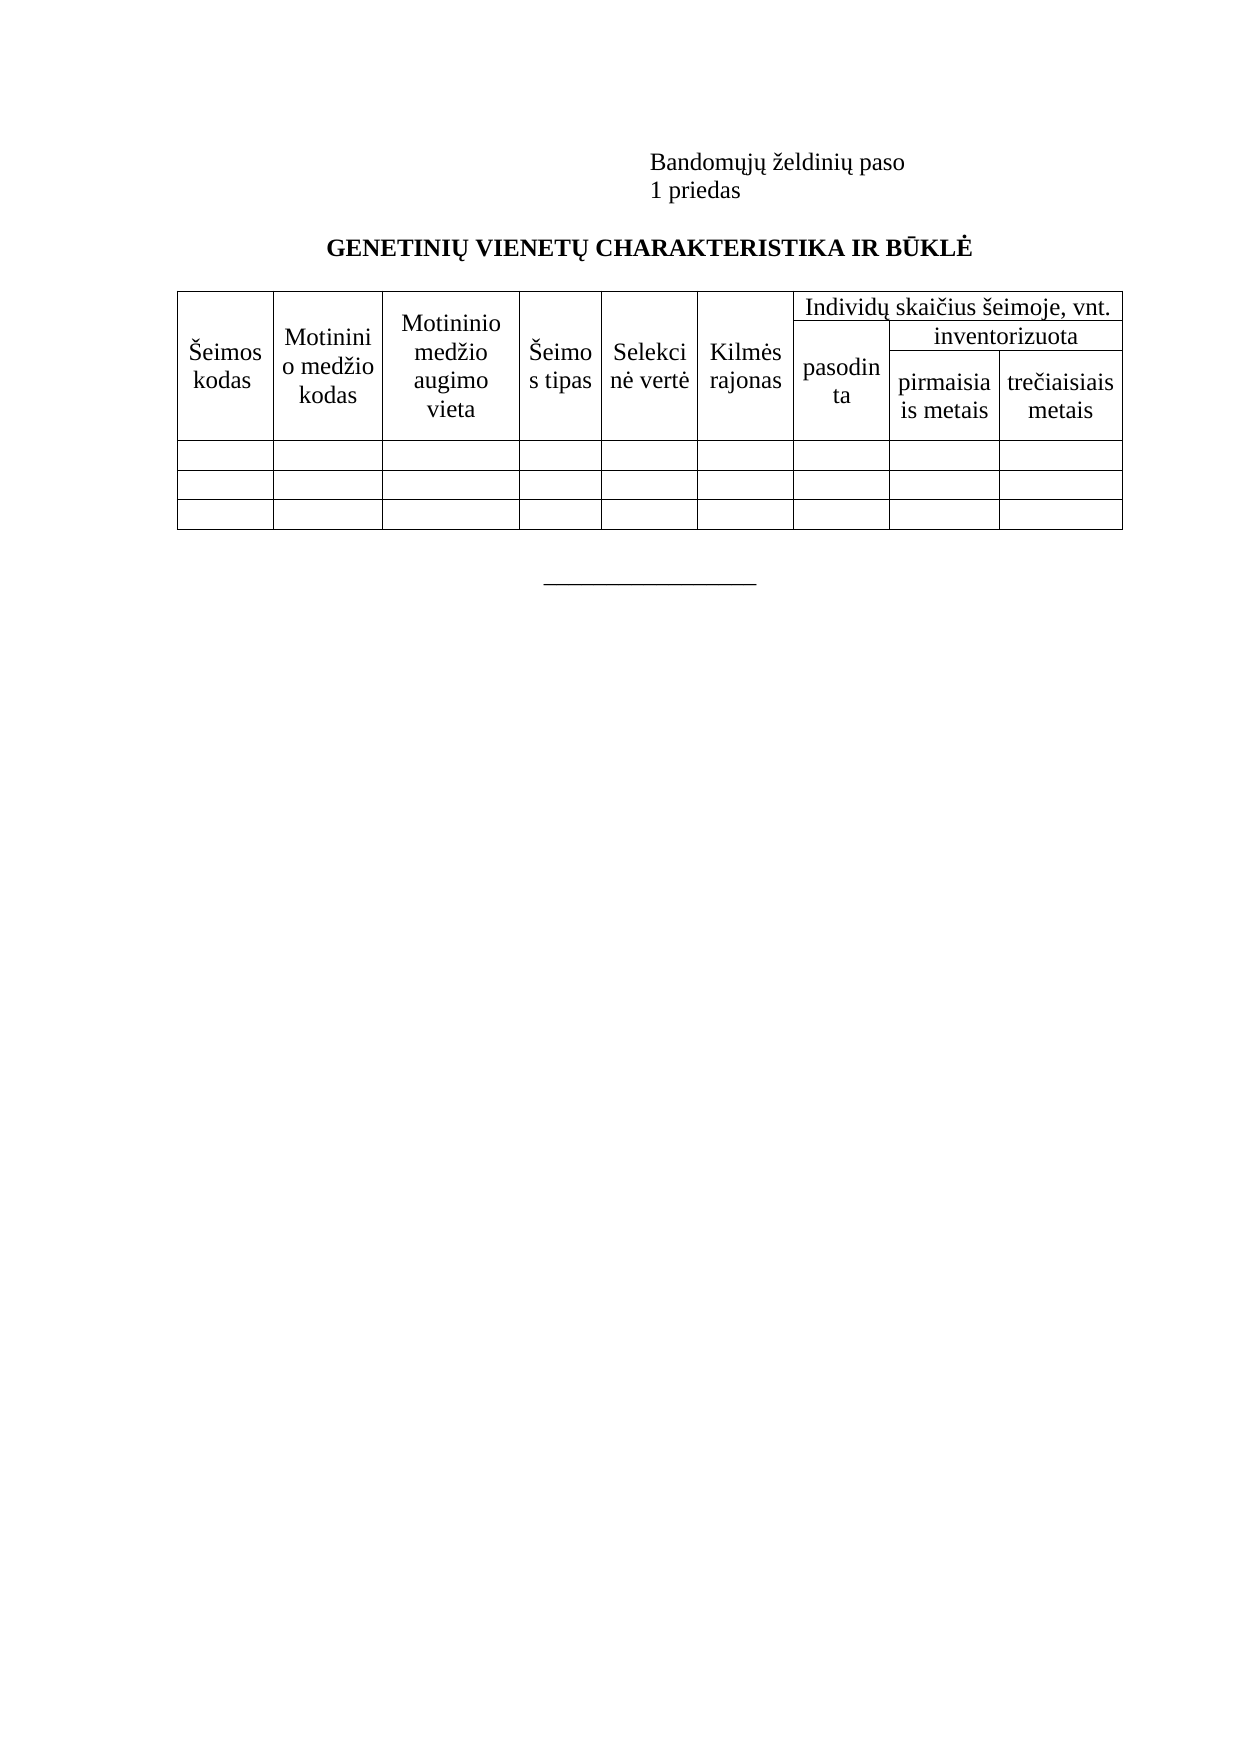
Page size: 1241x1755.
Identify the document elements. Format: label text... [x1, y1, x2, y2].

table_cell [520, 471, 601, 499]
table_cell [602, 500, 697, 529]
table_cell [383, 500, 519, 529]
table_cell [383, 471, 519, 499]
table_cell [1000, 500, 1122, 529]
table_header Kilmės rajonas [698, 292, 793, 440]
text Bandomųjų želdinių paso [649, 147, 1122, 176]
table_cell [698, 441, 793, 469]
table_cell [178, 500, 273, 529]
table_cell [794, 441, 889, 469]
table_cell pirmaisiais metais [890, 351, 999, 440]
table_cell [698, 471, 793, 499]
table_cell [1000, 441, 1122, 469]
text _________________ [177, 559, 1122, 588]
table_cell [383, 441, 519, 469]
text Genetinių vienetų charakteristika ir būklė [177, 233, 1122, 262]
table_header Individų skaičius šeimoje, vnt. [794, 292, 1122, 320]
table_header Šeimos tipas [520, 292, 601, 440]
table_cell [698, 500, 793, 529]
table_cell [890, 500, 999, 529]
table_header Selekcinė vertė [602, 292, 697, 440]
table_cell [890, 441, 999, 469]
table_cell [274, 441, 382, 469]
table_cell [274, 471, 382, 499]
table_cell trečiaisiais metais [1000, 351, 1122, 440]
table_header Šeimos kodas [178, 292, 273, 440]
table_cell [794, 471, 889, 499]
table_cell [1000, 471, 1122, 499]
table_cell [890, 471, 999, 499]
table_cell [178, 441, 273, 469]
table_cell [520, 441, 601, 469]
table_cell pasodinta [794, 321, 889, 440]
text 1 priedas [649, 176, 1122, 204]
table_cell inventorizuota [890, 321, 1122, 350]
table_header Motininio medžio augimo vieta [383, 292, 519, 440]
table_cell [794, 500, 889, 529]
table_header Motininio medžio kodas [274, 292, 382, 440]
table_cell [602, 471, 697, 499]
table_cell [178, 471, 273, 499]
table_cell [274, 500, 382, 529]
table_cell [602, 441, 697, 469]
table_cell [520, 500, 601, 529]
